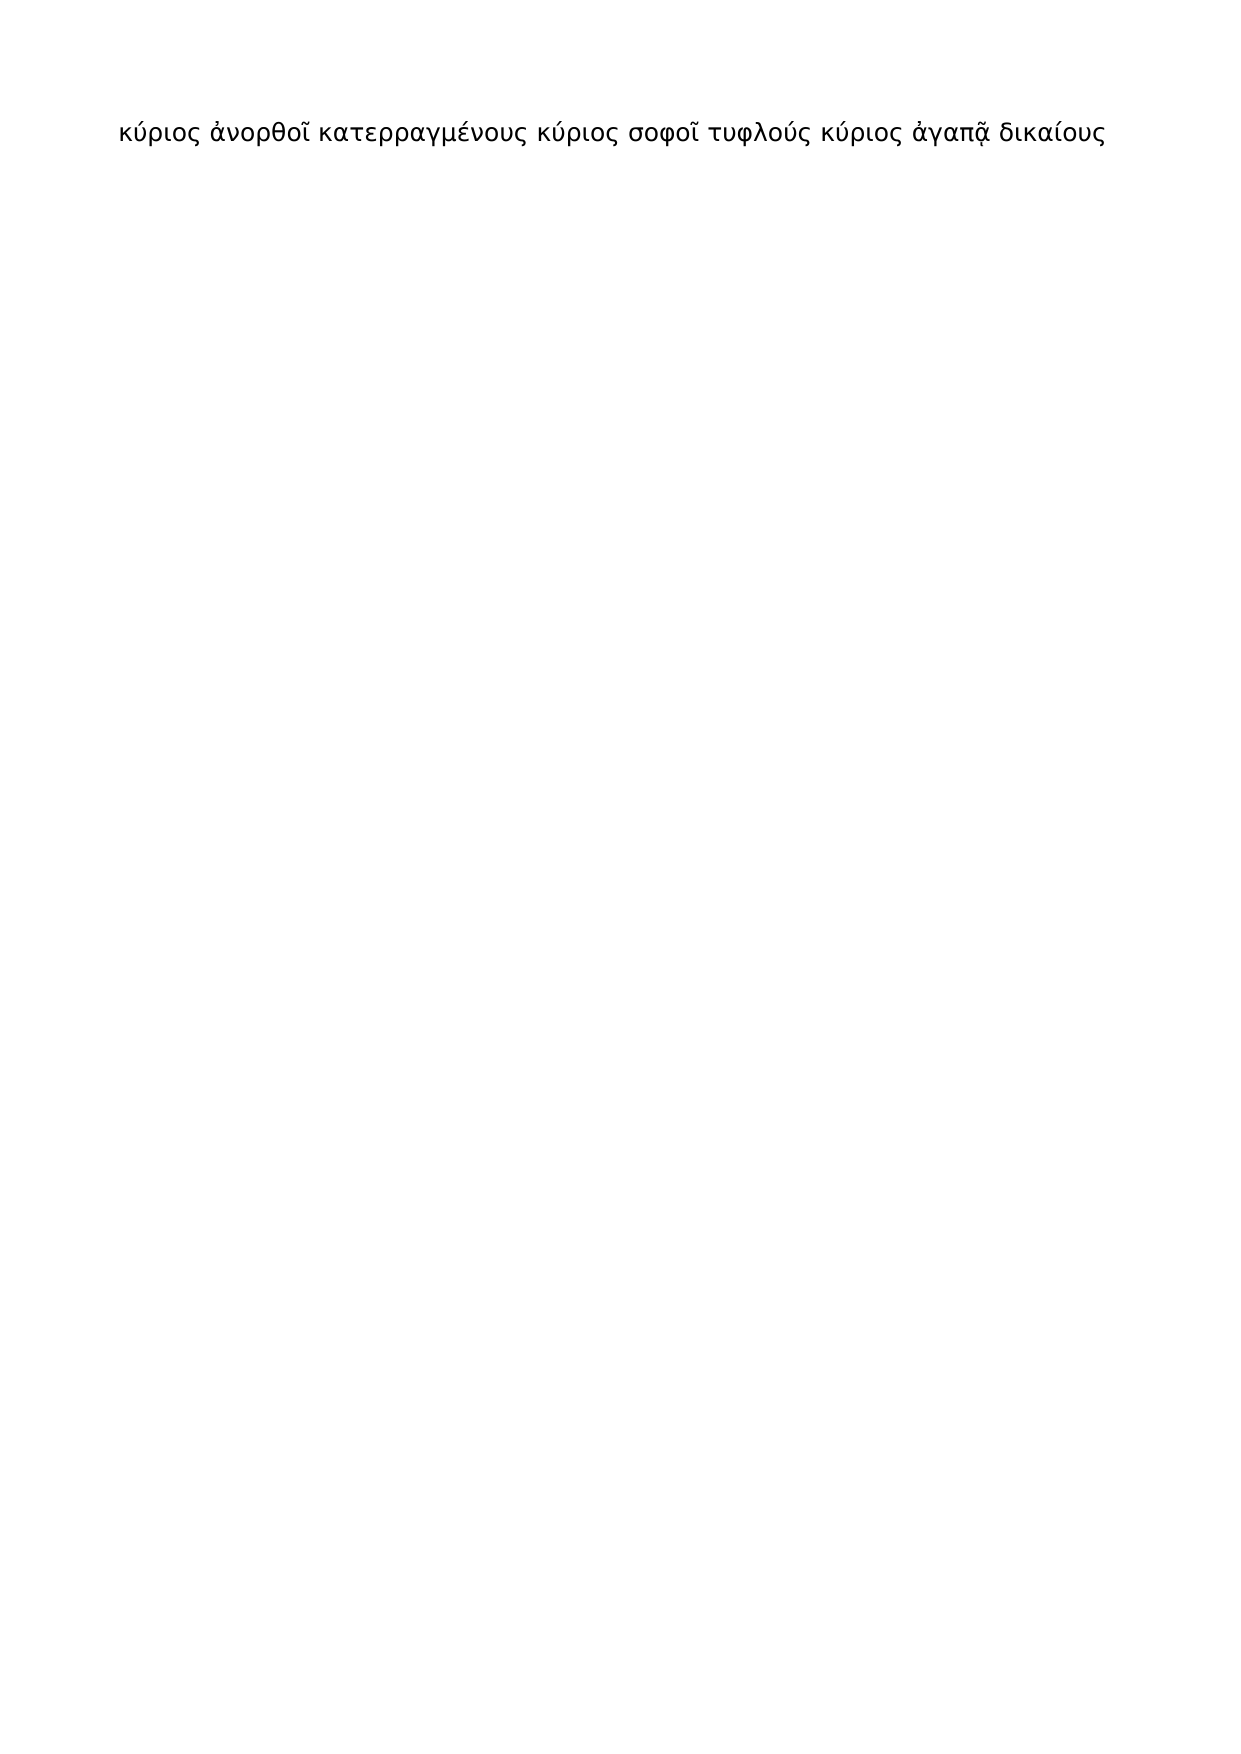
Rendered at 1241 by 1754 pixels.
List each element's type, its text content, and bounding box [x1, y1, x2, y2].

text κύριος ἀνορθοῖ κατερραγμένους κύριος σοφοῖ τυφλούς κύριος ἀγαπᾷ δικαίους [118, 118, 1122, 147]
